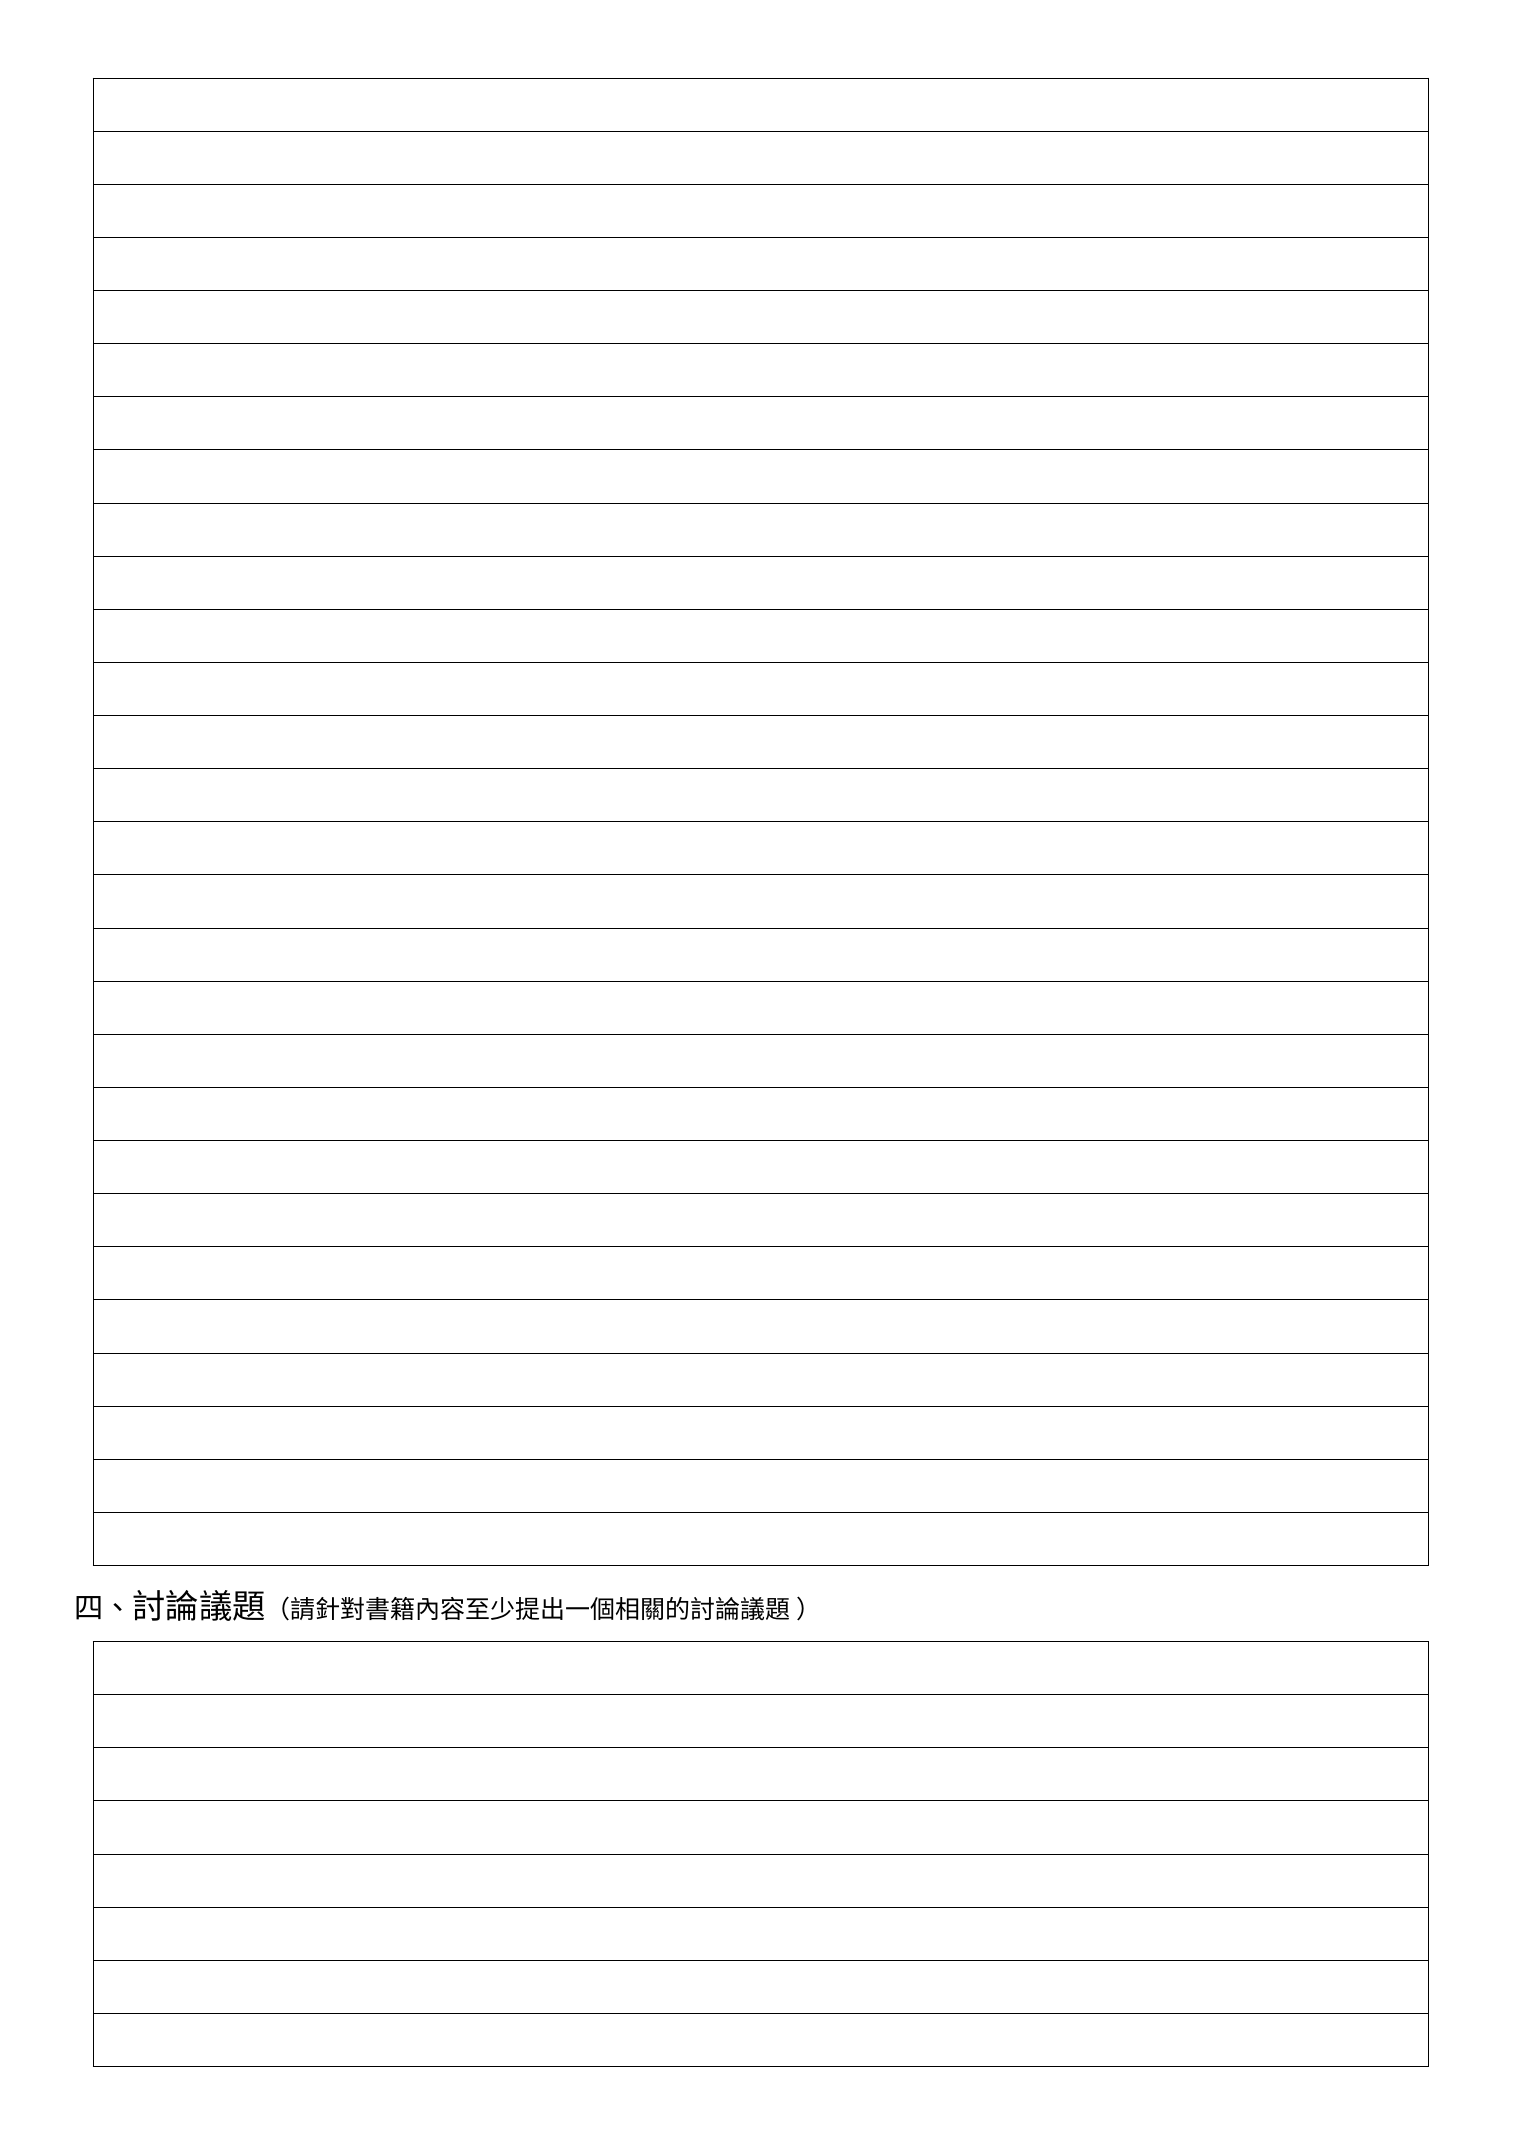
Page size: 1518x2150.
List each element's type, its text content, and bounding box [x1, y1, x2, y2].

table_cell [94, 79, 1428, 131]
table_cell [94, 1961, 1428, 2013]
table_cell [94, 1088, 1428, 1140]
table_cell [94, 929, 1428, 981]
table_cell [94, 822, 1428, 874]
table_cell [94, 185, 1428, 237]
table_cell [94, 663, 1428, 715]
table_cell [94, 1801, 1428, 1853]
table_cell [94, 982, 1428, 1034]
table_cell [94, 1194, 1428, 1246]
text 四、討論議題（請針對書籍內容至少提出一個相關的討論議題 ） [74, 1566, 1447, 1641]
table_cell [94, 1908, 1428, 1960]
table_cell [94, 875, 1428, 927]
table_cell [94, 1354, 1428, 1406]
table_cell [94, 2014, 1428, 2066]
table_cell [94, 1035, 1428, 1087]
table_cell [94, 1748, 1428, 1800]
table_cell [94, 1460, 1428, 1512]
table_cell [94, 397, 1428, 449]
table_cell [94, 1695, 1428, 1747]
table_cell [94, 610, 1428, 662]
table_cell [94, 504, 1428, 556]
table_cell [94, 238, 1428, 290]
table_cell [94, 291, 1428, 343]
table_cell [94, 1855, 1428, 1907]
table_cell [94, 1300, 1428, 1352]
table_cell [94, 450, 1428, 502]
table_cell [94, 1513, 1428, 1565]
table_cell [94, 557, 1428, 609]
table_cell [94, 1141, 1428, 1193]
table_header [94, 1642, 1428, 1694]
table_cell [94, 1247, 1428, 1299]
table_cell [94, 344, 1428, 396]
table_cell [94, 1407, 1428, 1459]
table_cell [94, 132, 1428, 184]
table_cell [94, 716, 1428, 768]
table_cell [94, 769, 1428, 821]
